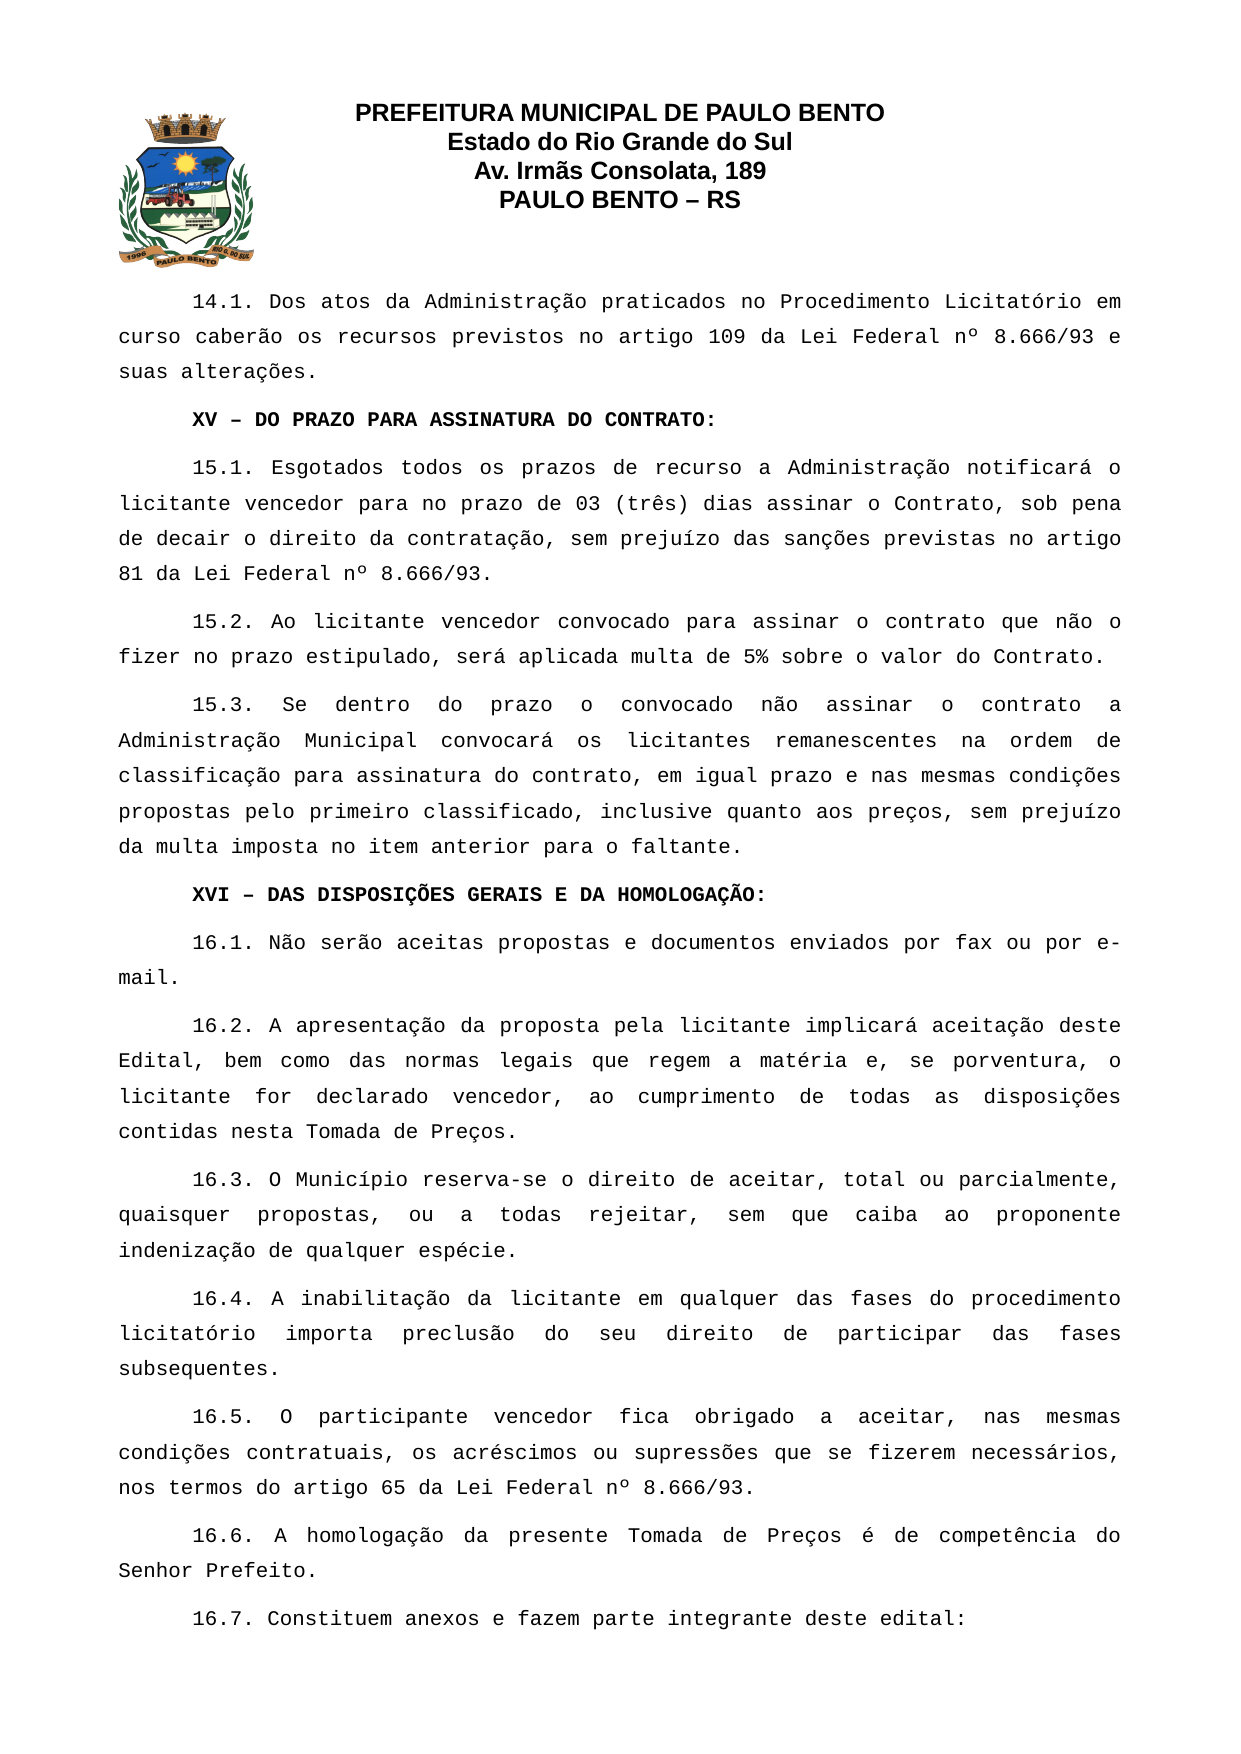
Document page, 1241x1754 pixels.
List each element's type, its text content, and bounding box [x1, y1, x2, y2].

text 16.6. A homologação da presente Tomada de Preços é de competência do Senhor Prefeito. [118, 1525, 1122, 1584]
text 16.7. Constituem anexos e fazem parte integrante deste edital: [118, 1608, 1122, 1632]
text XVI – DAS DISPOSIÇÕES GERAIS E DA HOMOLOGAÇÃO: [118, 884, 1122, 907]
text 16.1. Não serão aceitas propostas e documentos enviados por fax ou por e-mail. [118, 932, 1122, 991]
text 15.2. Ao licitante vencedor convocado para assinar o contrato que não o fizer no prazo estipulado, será aplicada multa de 5% sobre o valor do Contrato. [118, 611, 1122, 670]
text 16.2. A apresentação da proposta pela licitante implicará aceitação deste Edital, bem como das normas legais que regem a matéria e, se porventura, o licitante for declarado vencedor, ao cumprimento de todas as disposições contidas nesta Tomada de Preços. [118, 1015, 1122, 1145]
text 14.1. Dos atos da Administração praticados no Procedimento Licitatório em curso caberão os recursos previstos no artigo 109 da Lei Federal nº 8.666/93 e suas alterações. [118, 291, 1122, 385]
text 16.5. O participante vencedor fica obrigado a aceitar, nas mesmas condições contratuais, os acréscimos ou supressões que se fizerem necessários, nos termos do artigo 65 da Lei Federal nº 8.666/93. [118, 1406, 1122, 1501]
text XV – DO PRAZO PARA ASSINATURA DO CONTRATO: [118, 409, 1122, 433]
text 15.1. Esgotados todos os prazos de recurso a Administração notificará o licitante vencedor para no prazo de 03 (três) dias assinar o Contrato, sob pena de decair o direito da contratação, sem prejuízo das sanções previstas no artigo 81 da Lei Federal nº 8.666/93. [118, 457, 1122, 587]
text 15.3. Se dentro do prazo o convocado não assinar o contrato a Administração Municipal convocará os licitantes remanescentes na ordem de classificação para assinatura do contrato, em igual prazo e nas mesmas condições propostas pelo primeiro classificado, inclusive quanto aos preços, sem prejuízo da multa imposta no item anterior para o faltante. [118, 694, 1122, 860]
text 16.3. O Município reserva-se o direito de aceitar, total ou parcialmente, quaisquer propostas, ou a todas rejeitar, sem que caiba ao proponente indenização de qualquer espécie. [118, 1169, 1122, 1263]
picture [118, 112, 254, 268]
text 16.4. A inabilitação da licitante em qualquer das fases do procedimento licitatório importa preclusão do seu direito de participar das fases subsequentes. [118, 1288, 1122, 1382]
